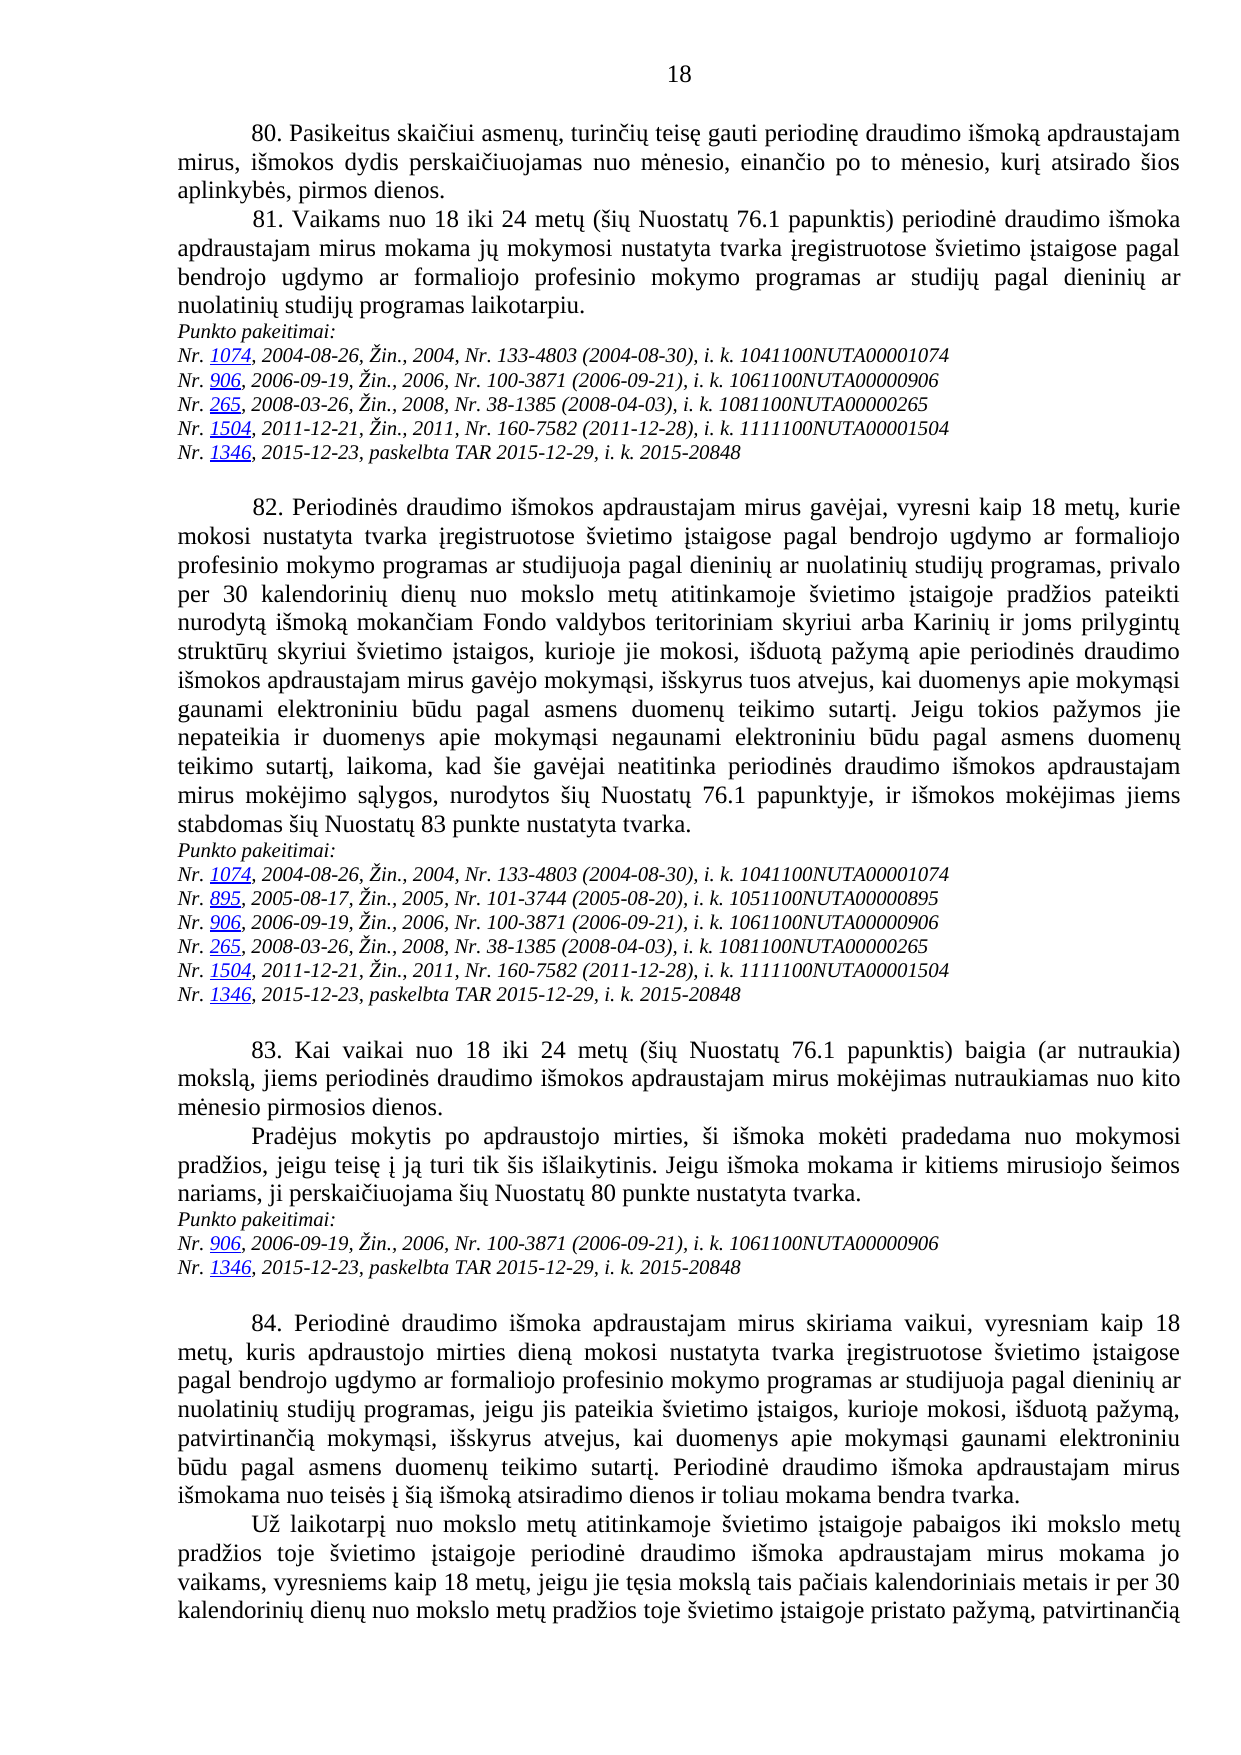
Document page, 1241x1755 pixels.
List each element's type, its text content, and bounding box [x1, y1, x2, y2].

text Nr. 906, 2006-09-19, Žin., 2006, Nr. 100-3871 (2006-09-21), i. k. 1061100NUTA00000906 [177, 367, 1181, 392]
text Nr. 1346, 2015-12-23, paskelbta TAR 2015-12-29, i. k. 2015-20848 [177, 1255, 1181, 1279]
text Nr. 906, 2006-09-19, Žin., 2006, Nr. 100-3871 (2006-09-21), i. k. 1061100NUTA00000906 [177, 1231, 1181, 1255]
text Nr. 265, 2008-03-26, Žin., 2008, Nr. 38-1385 (2008-04-03), i. k. 1081100NUTA00000265 [177, 392, 1181, 416]
text Nr. 1504, 2011-12-21, Žin., 2011, Nr. 160-7582 (2011-12-28), i. k. 1111100NUTA00001504 [177, 958, 1181, 982]
text Punkto pakeitimai: [177, 837, 1181, 862]
text Nr. 265, 2008-03-26, Žin., 2008, Nr. 38-1385 (2008-04-03), i. k. 1081100NUTA00000265 [177, 934, 1181, 958]
text Pradėjus mokytis po apdraustojo mirties, ši išmoka mokėti pradedama nuo mokymosi pradžios, jeigu teisę į ją turi tik šis išlaikytinis. Jeigu išmoka mokama ir kitiems mirusiojo šeimos nariams, ji perskaičiuojama šių Nuostatų 80 punkte nustatyta tvarka. [177, 1121, 1181, 1207]
text 84. Periodinė draudimo išmoka apdraustajam mirus skiriama vaikui, vyresniam kaip 18 metų, kuris apdraustojo mirties dieną mokosi nustatyta tvarka įregistruotose švietimo įstaigose pagal bendrojo ugdymo ar formaliojo profesinio mokymo programas ar studijuoja pagal dieninių ar nuolatinių studijų programas, jeigu jis pateikia švietimo įstaigos, kurioje mokosi, išduotą pažymą, patvirtinančią mokymąsi, išskyrus atvejus, kai duomenys apie mokymąsi gaunami elektroniniu būdu pagal asmens duomenų teikimo sutartį. Periodinė draudimo išmoka apdraustajam mirus išmokama nuo teisės į šią išmoką atsiradimo dienos ir toliau mokama bendra tvarka. [177, 1308, 1181, 1509]
text 80. Pasikeitus skaičiui asmenų, turinčių teisę gauti periodinę draudimo išmoką apdraustajam mirus, išmokos dydis perskaičiuojamas nuo mėnesio, einančio po to mėnesio, kurį atsirado šios aplinkybės, pirmos dienos. [177, 118, 1181, 204]
text Punkto pakeitimai: [177, 319, 1181, 343]
text Nr. 1346, 2015-12-23, paskelbta TAR 2015-12-29, i. k. 2015-20848 [177, 982, 1181, 1006]
text Už laikotarpį nuo mokslo metų atitinkamoje švietimo įstaigoje pabaigos iki mokslo metų pradžios toje švietimo įstaigoje periodinė draudimo išmoka apdraustajam mirus mokama jo vaikams, vyresniems kaip 18 metų, jeigu jie tęsia mokslą tais pačiais kalendoriniais metais ir per 30 kalendorinių dienų nuo mokslo metų pradžios toje švietimo įstaigoje pristato pažymą, patvirtinančią [177, 1509, 1181, 1624]
text 81. Vaikams nuo 18 iki 24 metų (šių Nuostatų 76.1 papunktis) periodinė draudimo išmoka apdraustajam mirus mokama jų mokymosi nustatyta tvarka įregistruotose švietimo įstaigose pagal bendrojo ugdymo ar formaliojo profesinio mokymo programas ar studijų pagal dieninių ar nuolatinių studijų programas laikotarpiu. [177, 204, 1181, 319]
text Nr. 906, 2006-09-19, Žin., 2006, Nr. 100-3871 (2006-09-21), i. k. 1061100NUTA00000906 [177, 910, 1181, 934]
text Nr. 1346, 2015-12-23, paskelbta TAR 2015-12-29, i. k. 2015-20848 [177, 440, 1181, 464]
text Nr. 1074, 2004-08-26, Žin., 2004, Nr. 133-4803 (2004-08-30), i. k. 1041100NUTA00001074 [177, 862, 1181, 886]
text Nr. 1504, 2011-12-21, Žin., 2011, Nr. 160-7582 (2011-12-28), i. k. 1111100NUTA00001504 [177, 416, 1181, 440]
text Punkto pakeitimai: [177, 1207, 1181, 1231]
text Nr. 1074, 2004-08-26, Žin., 2004, Nr. 133-4803 (2004-08-30), i. k. 1041100NUTA00001074 [177, 343, 1181, 367]
text 83. Kai vaikai nuo 18 iki 24 metų (šių Nuostatų 76.1 papunktis) baigia (ar nutraukia) mokslą, jiems periodinės draudimo išmokos apdraustajam mirus mokėjimas nutraukiamas nuo kito mėnesio pirmosios dienos. [177, 1035, 1181, 1121]
text 82. Periodinės draudimo išmokos apdraustajam mirus gavėjai, vyresni kaip 18 metų, kurie mokosi nustatyta tvarka įregistruotose švietimo įstaigose pagal bendrojo ugdymo ar formaliojo profesinio mokymo programas ar studijuoja pagal dieninių ar nuolatinių studijų programas, privalo per 30 kalendorinių dienų nuo mokslo metų atitinkamoje švietimo įstaigoje pradžios pateikti nurodytą išmoką mokančiam Fondo valdybos teritoriniam skyriui arba Karinių ir joms prilygintų struktūrų skyriui švietimo įstaigos, kurioje jie mokosi, išduotą pažymą apie periodinės draudimo išmokos apdraustajam mirus gavėjo mokymąsi, išskyrus tuos atvejus, kai duomenys apie mokymąsi gaunami elektroniniu būdu pagal asmens duomenų teikimo sutartį. Jeigu tokios pažymos jie nepateikia ir duomenys apie mokymąsi negaunami elektroniniu būdu pagal asmens duomenų teikimo sutartį, laikoma, kad šie gavėjai neatitinka periodinės draudimo išmokos apdraustajam mirus mokėjimo sąlygos, nurodytos šių Nuostatų 76.1 papunktyje, ir išmokos mokėjimas jiems stabdomas šių Nuostatų 83 punkte nustatyta tvarka. [177, 492, 1181, 837]
text Nr. 895, 2005-08-17, Žin., 2005, Nr. 101-3744 (2005-08-20), i. k. 1051100NUTA00000895 [177, 886, 1181, 910]
